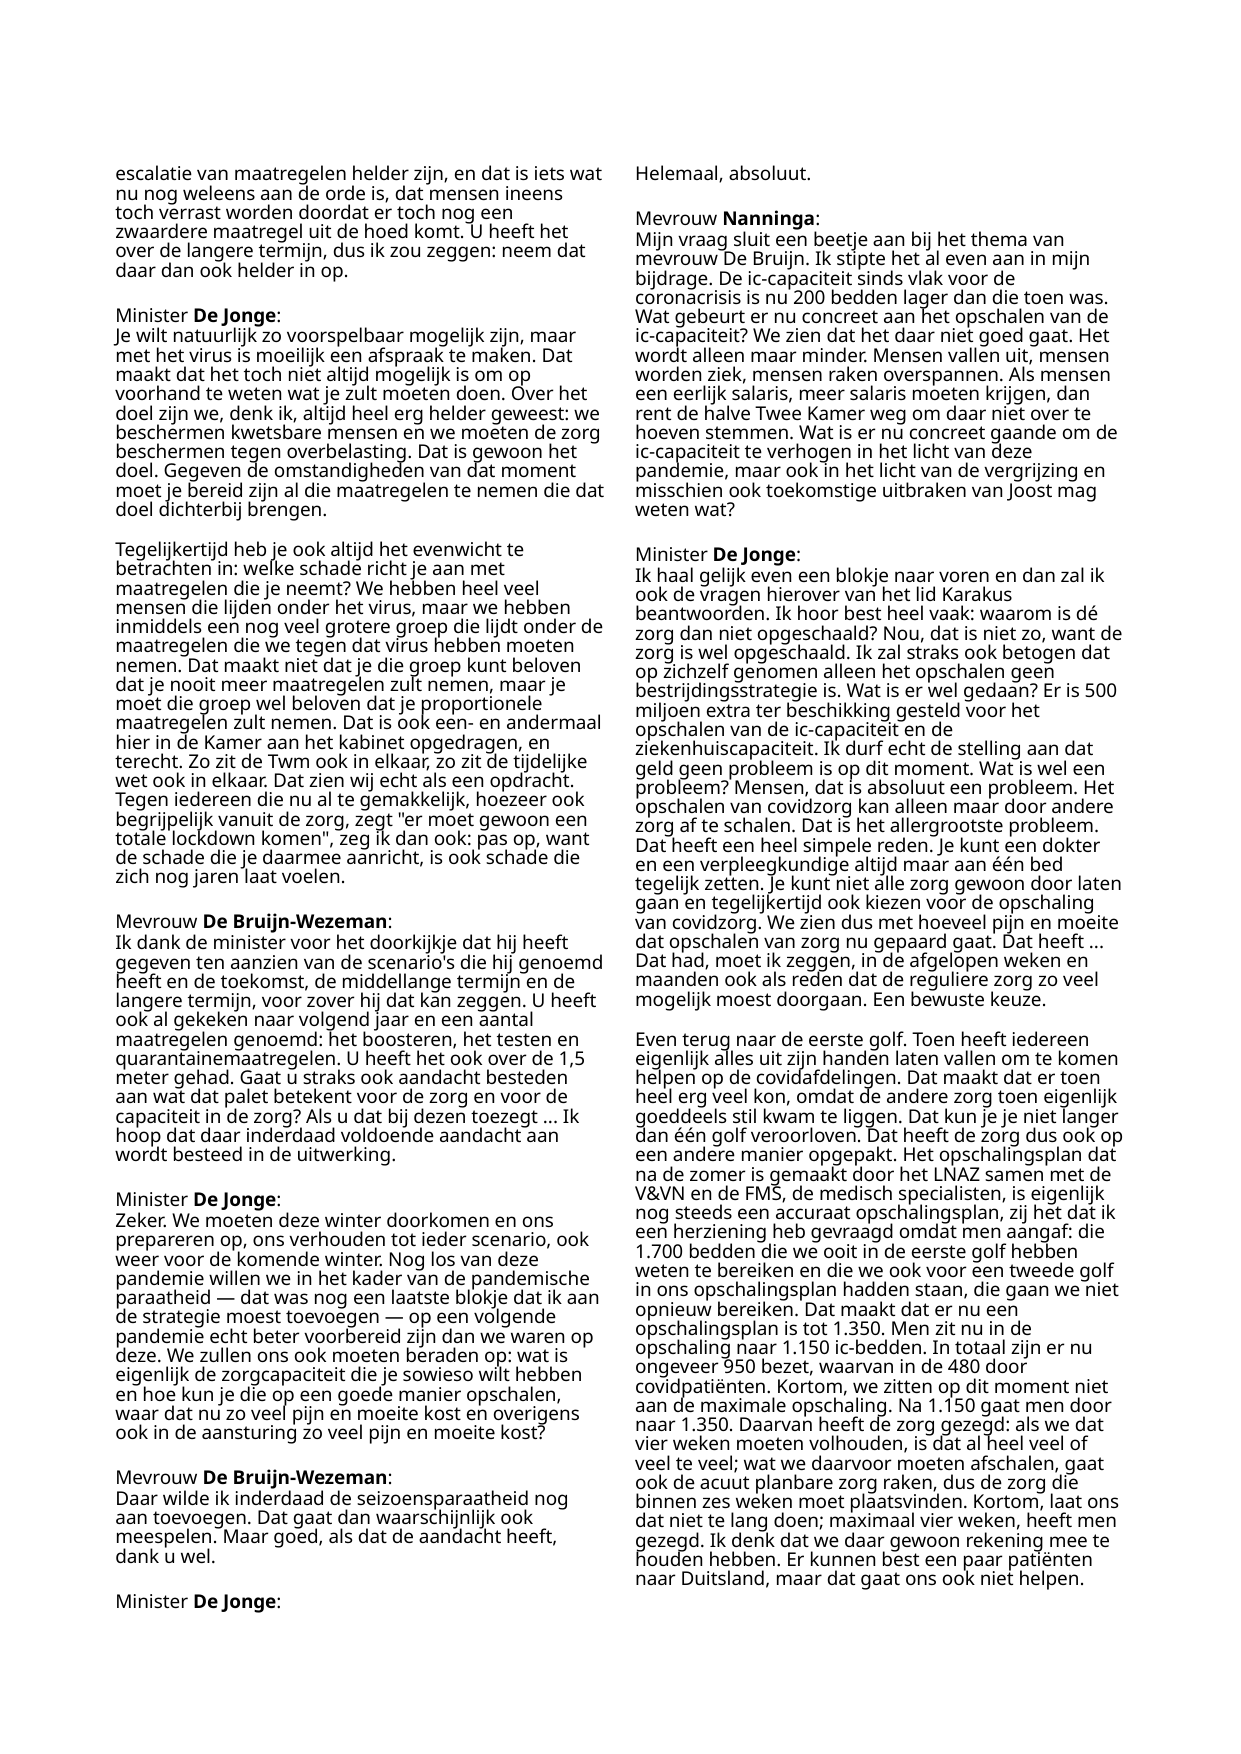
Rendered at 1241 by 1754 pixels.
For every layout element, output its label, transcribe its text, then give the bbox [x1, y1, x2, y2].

text Minister De Jonge: [115, 1186, 605, 1212]
text Zeker. We moeten deze winter doorkomen en ons prepareren op, ons verhouden tot ieder scenario, ook weer voor de komende winter. Nog los van deze pandemie willen we in het kader van de pandemische paraatheid — dat was nog een laatste blokje dat ik aan de strategie moest toevoegen — op een volgende pandemie echt beter voorbereid zijn dan we waren op deze. We zullen ons ook moeten beraden op: wat is eigenlijk de zorgcapaciteit die je sowieso wilt hebben en hoe kun je die op een goede manier opschalen, waar dat nu zo veel pijn en moeite kost en overigens ook in de aansturing zo veel pijn en moeite kost? [115, 1212, 605, 1443]
text Even terug naar de eerste golf. Toen heeft iedereen eigenlijk alles uit zijn handen laten vallen om te komen helpen op de covidafdelingen. Dat maakt dat er toen heel erg veel kon, omdat de andere zorg toen eigenlijk goeddeels stil kwam te liggen. Dat kun je je niet langer dan één golf veroorloven. Dat heeft de zorg dus ook op een andere manier opgepakt. Het opschalingsplan dat na de zomer is gemaakt door het LNAZ samen met de V&VN en de FMS, de medisch specialisten, is eigenlijk nog steeds een accuraat opschalingsplan, zij het dat ik een herziening heb gevraagd omdat men aangaf: die 1.700 bedden die we ooit in de eerste golf hebben weten te bereiken en die we ook voor een tweede golf in ons opschalingsplan hadden staan, die gaan we niet opnieuw bereiken. Dat maakt dat er nu een opschalingsplan is tot 1.350. Men zit nu in de opschaling naar 1.150 ic-bedden. In totaal zijn er nu ongeveer 950 bezet, waarvan in de 480 door covidpatiënten. Kortom, we zitten op dit moment niet aan de maximale opschaling. Na 1.150 gaat men door naar 1.350. Daarvan heeft de zorg gezegd: als we dat vier weken moeten volhouden, is dat al heel veel of veel te veel; wat we daarvoor moeten afschalen, gaat ook de acuut planbare zorg raken, dus de zorg die binnen zes weken moet plaatsvinden. Kortom, laat ons dat niet te lang doen; maximaal vier weken, heeft men gezegd. Ik denk dat we daar gewoon rekening mee te houden hebben. Er kunnen best een paar patiënten naar Duitsland, maar dat gaat ons ook niet helpen. [635, 1031, 1125, 1589]
text Mijn vraag sluit een beetje aan bij het thema van mevrouw De Bruijn. Ik stipte het al even aan in mijn bijdrage. De ic-capaciteit sinds vlak voor de coronacrisis is nu 200 bedden lager dan die toen was. Wat gebeurt er nu concreet aan het opschalen van de ic-capaciteit? We zien dat het daar niet goed gaat. Het wordt alleen maar minder. Mensen vallen uit, mensen worden ziek, mensen raken overspannen. Als mensen een eerlijk salaris, meer salaris moeten krijgen, dan rent de halve Twee Kamer weg om daar niet over te hoeven stemmen. Wat is er nu concreet gaande om de ic-capaciteit te verhogen in het licht van deze pandemie, maar ook in het licht van de vergrijzing en misschien ook toekomstige uitbraken van Joost mag weten wat? [635, 231, 1125, 520]
text Mevrouw De Bruijn-Wezeman: [115, 1464, 605, 1490]
text Mevrouw De Bruijn-Wezeman: [115, 909, 605, 934]
text Minister De Jonge: [115, 1588, 605, 1614]
text Ik haal gelijk even een blokje naar voren en dan zal ik ook de vragen hierover van het lid Karakus beantwoorden. Ik hoor best heel vaak: waarom is dé zorg dan niet opgeschaald? Nou, dat is niet zo, want de zorg is wel opgeschaald. Ik zal straks ook betogen dat op zichzelf genomen alleen het opschalen geen bestrijdingsstrategie is. Wat is er wel gedaan? Er is 500 miljoen extra ter beschikking gesteld voor het opschalen van de ic-capaciteit en de ziekenhuiscapaciteit. Ik durf echt de stelling aan dat geld geen probleem is op dit moment. Wat is wel een probleem? Mensen, dat is absoluut een probleem. Het opschalen van covidzorg kan alleen maar door andere zorg af te schalen. Dat is het allergrootste probleem. Dat heeft een heel simpele reden. Je kunt een dokter en een verpleegkundige altijd maar aan één bed tegelijk zetten. Je kunt niet alle zorg gewoon door laten gaan en tegelijkertijd ook kiezen voor de opschaling van covidzorg. We zien dus met hoeveel pijn en moeite dat opschalen van zorg nu gepaard gaat. Dat heeft ... Dat had, moet ik zeggen, in de afgelopen weken en maanden ook als reden dat de reguliere zorg zo veel mogelijk moest doorgaan. Een bewuste keuze. [635, 567, 1125, 1010]
text Ik dank de minister voor het doorkijkje dat hij heeft gegeven ten aanzien van de scenario's die hij genoemd heeft en de toekomst, de middellange termijn en de langere termijn, voor zover hij dat kan zeggen. U heeft ook al gekeken naar volgend jaar en een aantal maatregelen genoemd: het boosteren, het testen en quarantainemaatregelen. U heeft het ook over de 1,5 meter gehad. Gaat u straks ook aandacht besteden aan wat dat palet betekent voor de zorg en voor de capaciteit in de zorg? Als u dat bij dezen toezegt ... Ik hoop dat daar inderdaad voldoende aandacht aan wordt besteed in de uitwerking. [115, 934, 605, 1166]
text Tegelijkertijd heb je ook altijd het evenwicht te betrachten in: welke schade richt je aan met maatregelen die je neemt? We hebben heel veel mensen die lijden onder het virus, maar we hebben inmiddels een nog veel grotere groep die lijdt onder de maatregelen die we tegen dat virus hebben moeten nemen. Dat maakt niet dat je die groep kunt beloven dat je nooit meer maatregelen zult nemen, maar je moet die groep wel beloven dat je proportionele maatregelen zult nemen. Dat is ook een- en andermaal hier in de Kamer aan het kabinet opgedragen, en terecht. Zo zit de Twm ook in elkaar, zo zit de tijdelijke wet ook in elkaar. Dat zien wij echt als een opdracht. Tegen iedereen die nu al te gemakkelijk, hoezeer ook begrijpelijk vanuit de zorg, zegt "er moet gewoon een totale lockdown komen", zeg ik dan ook: pas op, want de schade die je daarmee aanricht, is ook schade die zich nog jaren laat voelen. [115, 541, 605, 888]
text Helemaal, absoluut. [635, 165, 1125, 184]
text Daar wilde ik inderdaad de seizoensparaatheid nog aan toevoegen. Dat gaat dan waarschijnlijk ook meespelen. Maar goed, als dat de aandacht heeft, dank u wel. [115, 1490, 605, 1567]
text Minister De Jonge: [115, 302, 605, 327]
text Mevrouw Nanninga: [635, 205, 1125, 231]
text Je wilt natuurlijk zo voorspelbaar mogelijk zijn, maar met het virus is moeilijk een afspraak te maken. Dat maakt dat het toch niet altijd mogelijk is om op voorhand te weten wat je zult moeten doen. Over het doel zijn we, denk ik, altijd heel erg helder geweest: we beschermen kwetsbare mensen en we moeten de zorg beschermen tegen overbelasting. Dat is gewoon het doel. Gegeven de omstandigheden van dat moment moet je bereid zijn al die maatregelen te nemen die dat doel dichterbij brengen. [115, 327, 605, 520]
text escalatie van maatregelen helder zijn, en dat is iets wat nu nog weleens aan de orde is, dat mensen ineens toch verrast worden doordat er toch nog een zwaardere maatregel uit de hoed komt. U heeft het over de langere termijn, dus ik zou zeggen: neem dat daar dan ook helder in op. [115, 165, 605, 281]
text Minister De Jonge: [635, 541, 1125, 567]
